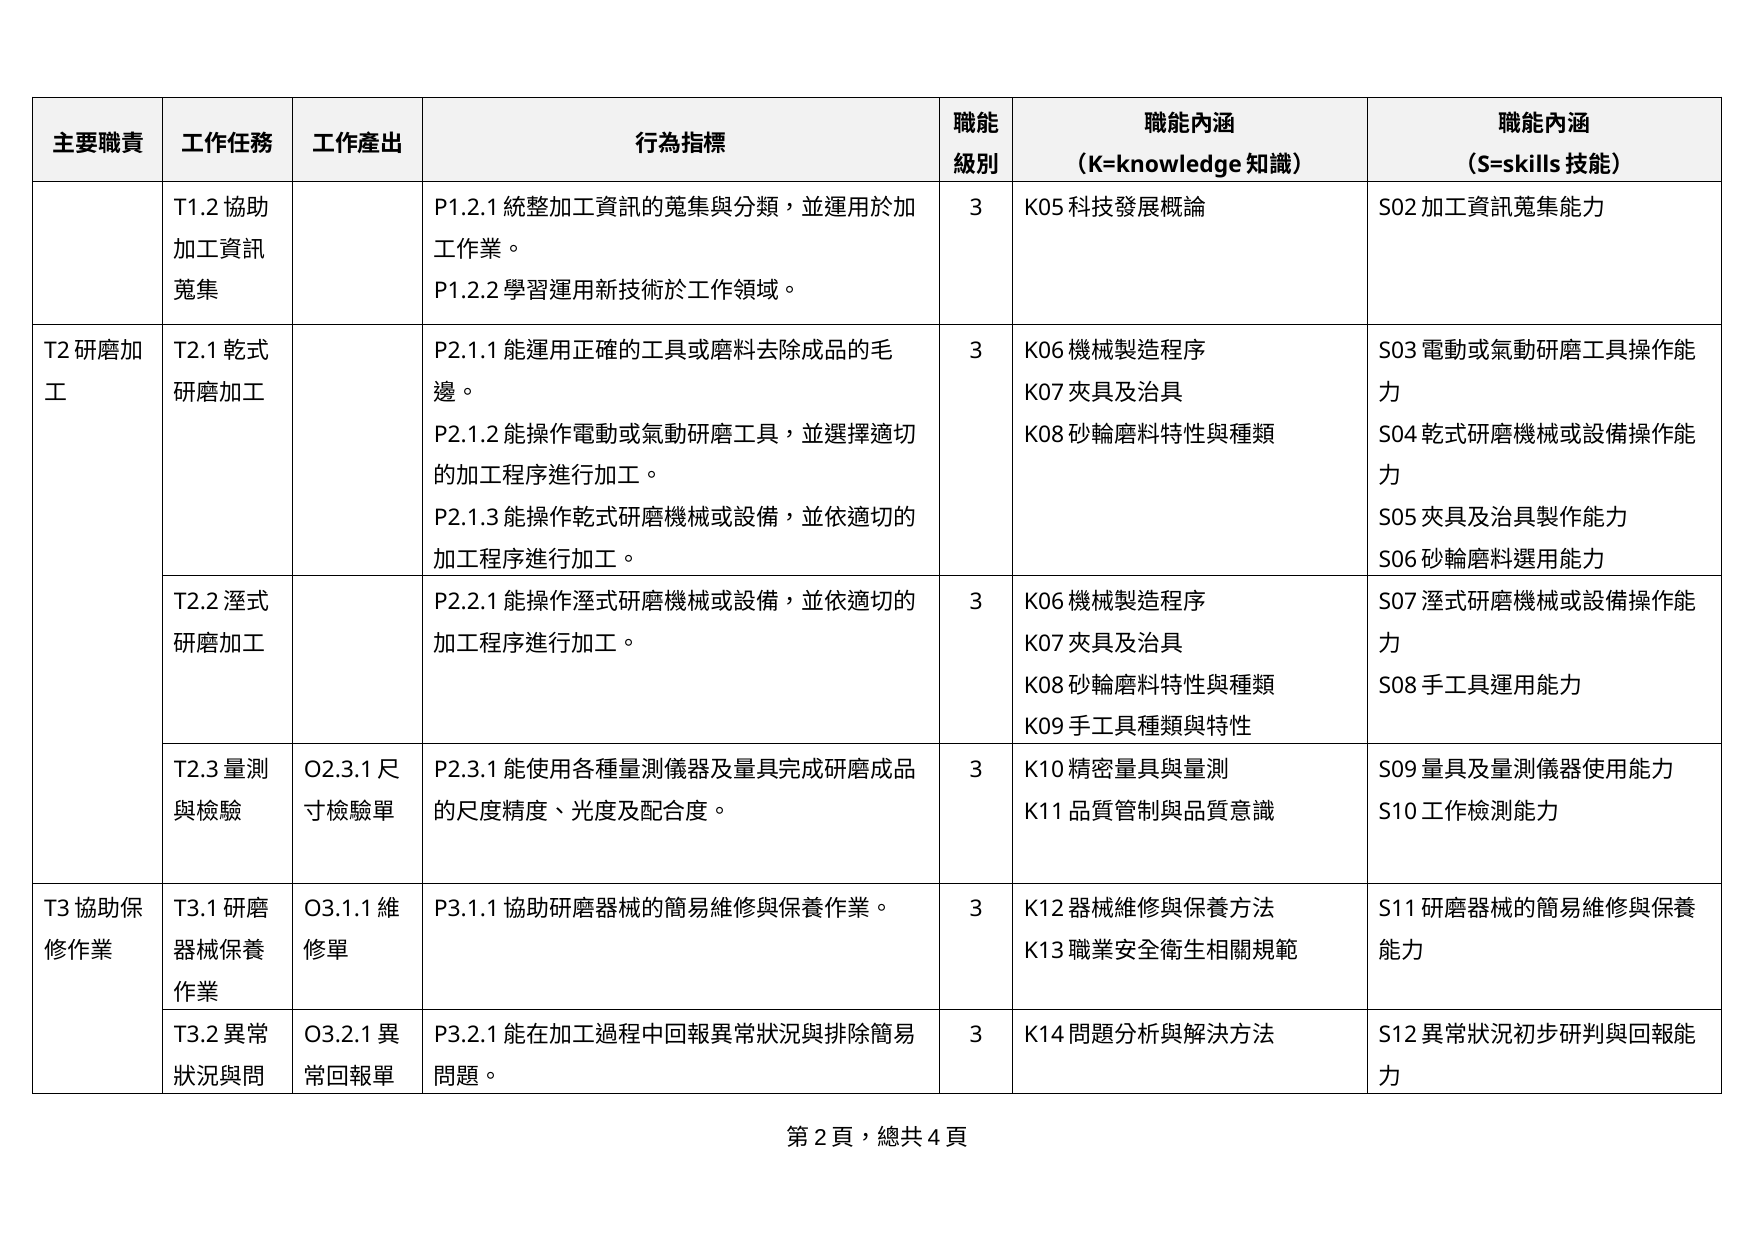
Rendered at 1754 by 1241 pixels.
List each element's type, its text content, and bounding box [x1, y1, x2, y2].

table_cell P3.1.1協助研磨器械的簡易維修與保養作業。 [423, 884, 939, 1008]
table_header 工作任務 [163, 98, 292, 181]
table_cell P2.1.1能運用正確的工具或磨料去除成品的毛邊。 P2.1.2能操作電動或氣動研磨工具，並選擇適切的加工程序進行加工。 P2.1.3能操作乾式研磨機械或設備，並依適切的加工程序進行加工。 [423, 325, 939, 575]
table_cell [293, 182, 422, 324]
table_cell K12器械維修與保養方法 K13職業安全衛生相關規範 [1013, 884, 1367, 1008]
table_cell O2.3.1尺寸檢驗單 [293, 744, 422, 882]
table_cell K06機械製造程序 K07夾具及治具 K08砂輪磨料特性與種類 K09手工具種類與特性 [1013, 576, 1367, 743]
table_cell T3.1研磨器械保養作業 [163, 884, 292, 1008]
table_cell S03電動或氣動研磨工具操作能力 S04乾式研磨機械或設備操作能力 S05夾具及治具製作能力 S06砂輪磨料選用能力 [1368, 325, 1721, 575]
table_cell 3 [940, 182, 1012, 324]
table_cell K10精密量具與量測 K11品質管制與品質意識 [1013, 744, 1367, 882]
table_cell [293, 576, 422, 743]
table_cell P1.2.1統整加工資訊的蒐集與分類，並運用於加工作業。 P1.2.2學習運用新技術於工作領域。 [423, 182, 939, 324]
table_header 行為指標 [423, 98, 939, 181]
table_cell 3 [940, 744, 1012, 882]
table_cell T2研磨加工 [33, 325, 162, 882]
table_header 主要職責 [33, 98, 162, 181]
table_cell [293, 325, 422, 575]
table_cell O3.2.1異常回報單 [293, 1010, 422, 1093]
table_cell T2.2溼式研磨加工 [163, 576, 292, 743]
table_cell T3.2異常狀況與問 [163, 1010, 292, 1093]
table_cell P3.2.1能在加工過程中回報異常狀況與排除簡易問題。 [423, 1010, 939, 1093]
table_cell S11研磨器械的簡易維修與保養能力 [1368, 884, 1721, 1008]
table_cell [33, 182, 162, 324]
table_header 工作產出 [293, 98, 422, 181]
table_cell P2.3.1能使用各種量測儀器及量具完成研磨成品的尺度精度、光度及配合度。 [423, 744, 939, 882]
table_cell S09量具及量測儀器使用能力 S10工作檢測能力 [1368, 744, 1721, 882]
table_cell K14問題分析與解決方法 [1013, 1010, 1367, 1093]
table_header 職能內涵 （K=knowledge知識） [1013, 98, 1367, 181]
table_header 職能 級別 [940, 98, 1012, 181]
table_cell 3 [940, 576, 1012, 743]
table_cell 3 [940, 325, 1012, 575]
table_cell S07溼式研磨機械或設備操作能力 S08手工具運用能力 [1368, 576, 1721, 743]
table_cell O3.1.1維修單 [293, 884, 422, 1008]
table_cell T2.3量測與檢驗 [163, 744, 292, 882]
table_cell K05科技發展概論 [1013, 182, 1367, 324]
table_cell P2.2.1能操作溼式研磨機械或設備，並依適切的加工程序進行加工。 [423, 576, 939, 743]
table_cell T3協助保修作業 [33, 884, 162, 1093]
table_cell S12異常狀況初步研判與回報能力 [1368, 1010, 1721, 1093]
table_cell 3 [940, 1010, 1012, 1093]
table_cell T2.1乾式研磨加工 [163, 325, 292, 575]
table_cell S02加工資訊蒐集能力 [1368, 182, 1721, 324]
table_header 職能內涵 （S=skills技能） [1368, 98, 1721, 181]
table_cell T1.2協助加工資訊蒐集 [163, 182, 292, 324]
table_cell 3 [940, 884, 1012, 1008]
table_cell K06機械製造程序 K07夾具及治具 K08砂輪磨料特性與種類 [1013, 325, 1367, 575]
